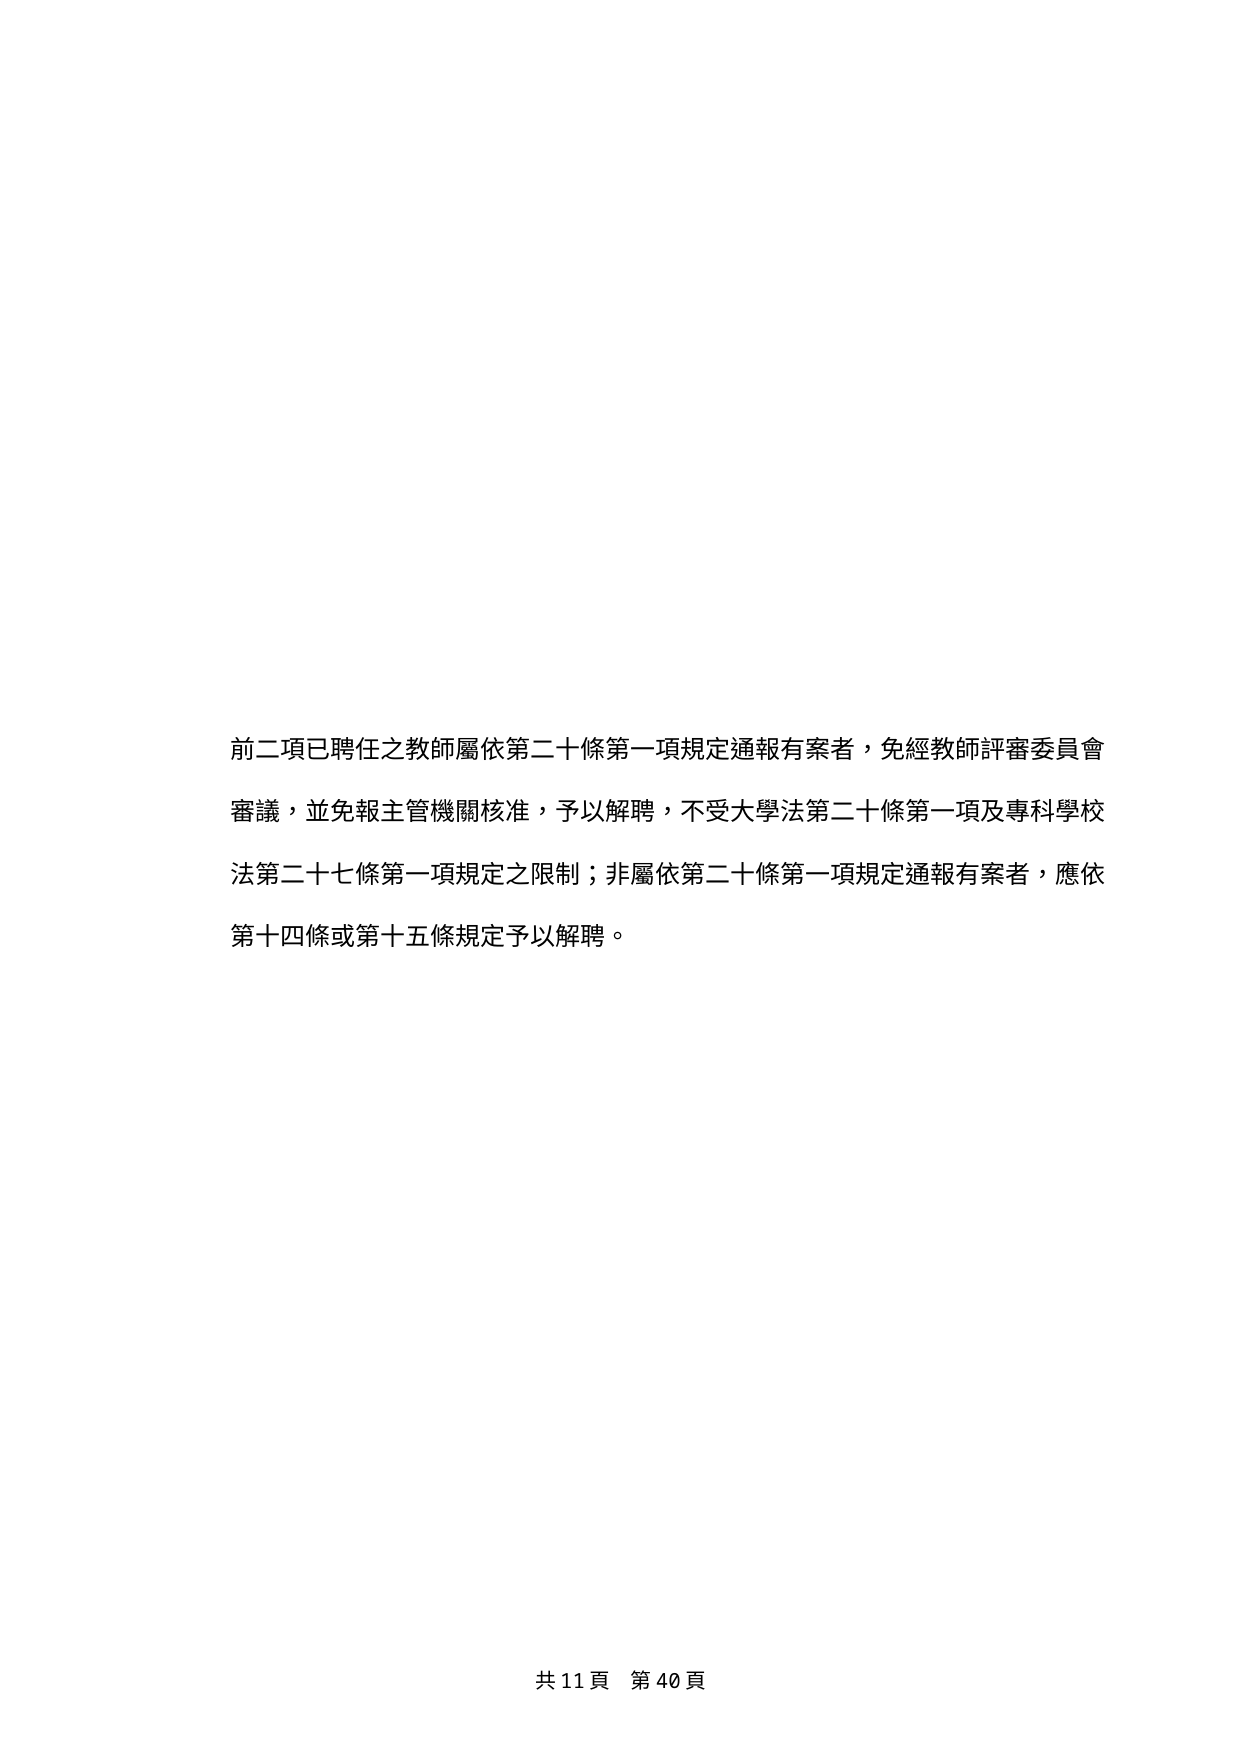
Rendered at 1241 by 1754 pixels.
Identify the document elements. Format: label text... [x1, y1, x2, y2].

text 前二項已聘任之教師屬依第二十條第一項規定通報有案者，免經教師評審委員會審議，並免報主管機關核准，予以解聘，不受大學法第二十條第一項及專科學校法第二十七條第一項規定之限制；非屬依第二十條第一項規定通報有案者，應依第十四條或第十五條規定予以解聘。 [230, 706, 1122, 956]
